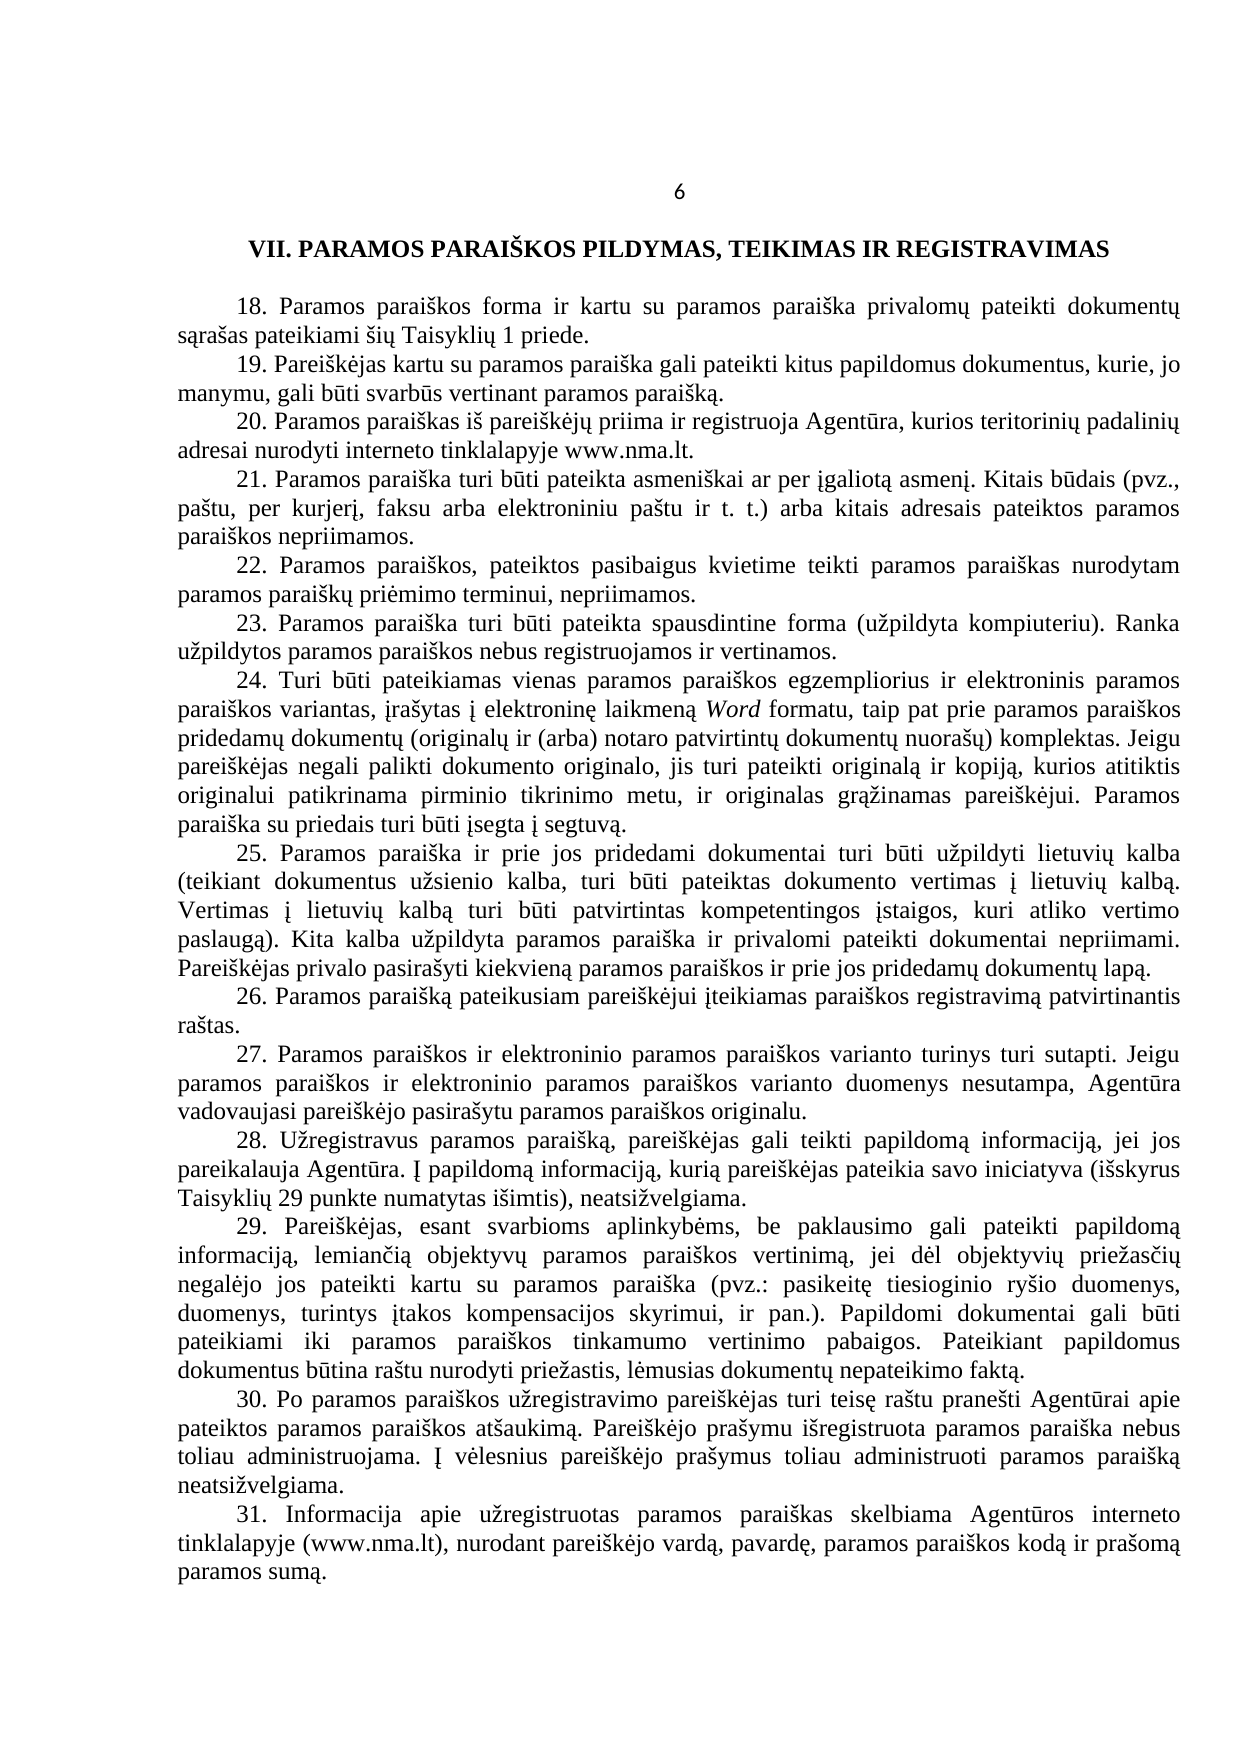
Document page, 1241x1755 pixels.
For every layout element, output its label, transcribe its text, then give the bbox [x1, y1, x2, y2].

text 29. Pareiškėjas, esant svarbioms aplinkybėms, be paklausimo gali pateikti papildomą informaciją, lemiančią objektyvų paramos paraiškos vertinimą, jei dėl objektyvių priežasčių negalėjo jos pateikti kartu su paramos paraiška (pvz.: pasikeitę tiesioginio ryšio duomenys, duomenys, turintys įtakos kompensacijos skyrimui, ir pan.). Papildomi dokumentai gali būti pateikiami iki paramos paraiškos tinkamumo vertinimo pabaigos. Pateikiant papildomus dokumentus būtina raštu nurodyti priežastis, lėmusias dokumentų nepateikimo faktą. [177, 1211, 1181, 1384]
text 30. Po paramos paraiškos užregistravimo pareiškėjas turi teisę raštu pranešti Agentūrai apie pateiktos paramos paraiškos atšaukimą. Pareiškėjo prašymu išregistruota paramos paraiška nebus toliau administruojama. Į vėlesnius pareiškėjo prašymus toliau administruoti paramos paraišką neatsižvelgiama. [177, 1384, 1181, 1499]
text 26. Paramos paraišką pateikusiam pareiškėjui įteikiamas paraiškos registravimą patvirtinantis raštas. [177, 981, 1181, 1039]
text 28. Užregistravus paramos paraišką, pareiškėjas gali teikti papildomą informaciją, jei jos pareikalauja Agentūra. Į papildomą informaciją, kurią pareiškėjas pateikia savo iniciatyva (išskyrus Taisyklių 29 punkte numatytas išimtis), neatsižvelgiama. [177, 1125, 1181, 1211]
text 23. Paramos paraiška turi būti pateikta spausdintine forma (užpildyta kompiuteriu). Ranka užpildytos paramos paraiškos nebus registruojamos ir vertinamos. [177, 608, 1181, 665]
text VII. paramos PARAIŠKOS PILDYMAS, TEIKIMAS IR REGISTRAVIMAS [177, 234, 1181, 263]
text 20. Paramos paraiškas iš pareiškėjų priima ir registruoja Agentūra, kurios teritorinių padalinių adresai nurodyti interneto tinklalapyje www.nma.lt. [177, 406, 1181, 464]
text 21. Paramos paraiška turi būti pateikta asmeniškai ar per įgaliotą asmenį. Kitais būdais (pvz., paštu, per kurjerį, faksu arba elektroniniu paštu ir t. t.) arba kitais adresais pateiktos paramos paraiškos nepriimamos. [177, 464, 1181, 550]
text 24. Turi būti pateikiamas vienas paramos paraiškos egzempliorius ir elektroninis paramos paraiškos variantas, įrašytas į elektroninę laikmeną Word formatu, taip pat prie paramos paraiškos pridedamų dokumentų (originalų ir (arba) notaro patvirtintų dokumentų nuorašų) komplektas. Jeigu pareiškėjas negali palikti dokumento originalo, jis turi pateikti originalą ir kopiją, kurios atitiktis originalui patikrinama pirminio tikrinimo metu, ir originalas grąžinamas pareiškėjui. Paramos paraiška su priedais turi būti įsegta į segtuvą. [177, 665, 1181, 838]
text 18. Paramos paraiškos forma ir kartu su paramos paraiška privalomų pateikti dokumentų sąrašas pateikiami šių Taisyklių 1 priede. [177, 291, 1181, 349]
text 31. Informacija apie užregistruotas paramos paraiškas skelbiama Agentūros interneto tinklalapyje (www.nma.lt), nurodant pareiškėjo vardą, pavardę, paramos paraiškos kodą ir prašomą paramos sumą. [177, 1499, 1181, 1585]
text 19. Pareiškėjas kartu su paramos paraiška gali pateikti kitus papildomus dokumentus, kurie, jo manymu, gali būti svarbūs vertinant paramos paraišką. [177, 349, 1181, 406]
text 22. Paramos paraiškos, pateiktos pasibaigus kvietime teikti paramos paraiškas nurodytam paramos paraiškų priėmimo terminui, nepriimamos. [177, 550, 1181, 608]
text 27. Paramos paraiškos ir elektroninio paramos paraiškos varianto turinys turi sutapti. Jeigu paramos paraiškos ir elektroninio paramos paraiškos varianto duomenys nesutampa, Agentūra vadovaujasi pareiškėjo pasirašytu paramos paraiškos originalu. [177, 1039, 1181, 1125]
text 25. Paramos paraiška ir prie jos pridedami dokumentai turi būti užpildyti lietuvių kalba (teikiant dokumentus užsienio kalba, turi būti pateiktas dokumento vertimas į lietuvių kalbą. Vertimas į lietuvių kalbą turi būti patvirtintas kompetentingos įstaigos, kuri atliko vertimo paslaugą). Kita kalba užpildyta paramos paraiška ir privalomi pateikti dokumentai nepriimami. Pareiškėjas privalo pasirašyti kiekvieną paramos paraiškos ir prie jos pridedamų dokumentų lapą. [177, 838, 1181, 981]
